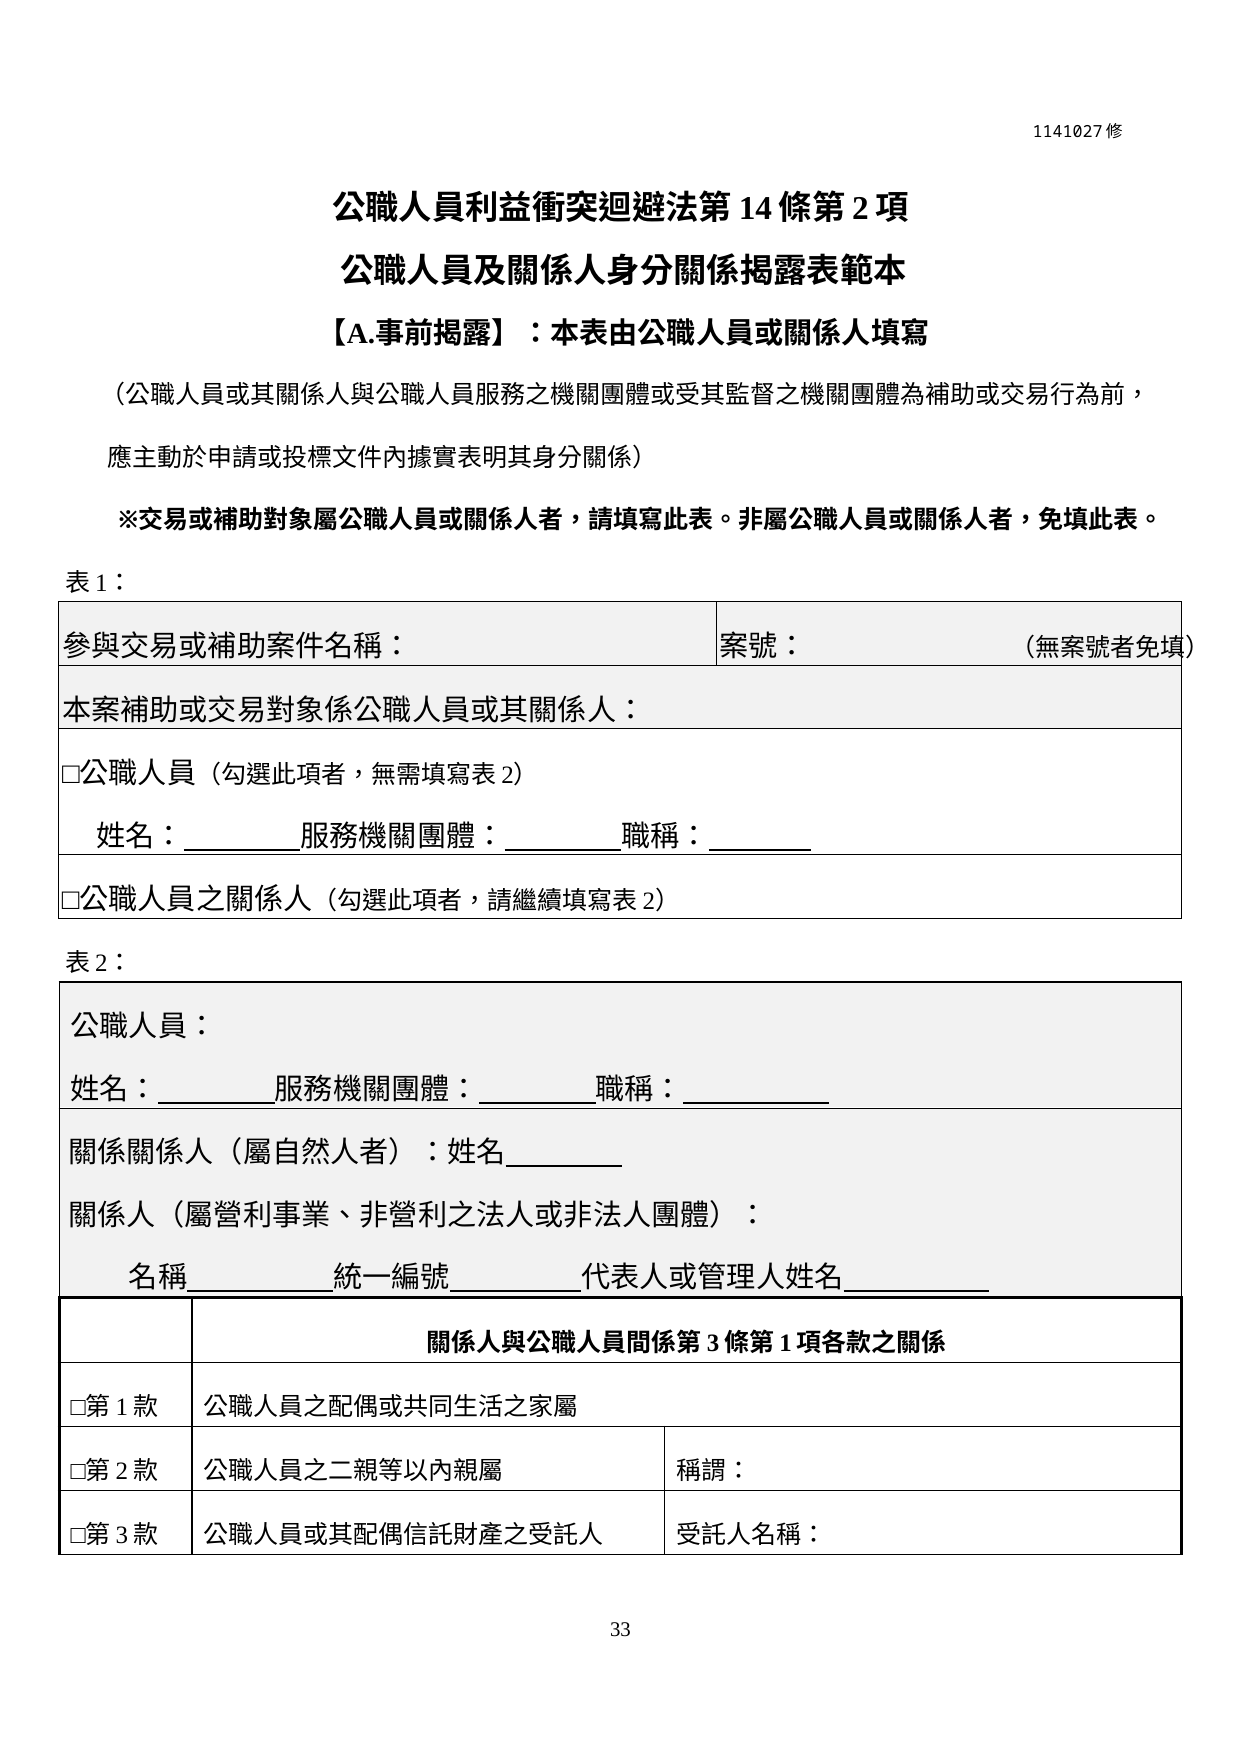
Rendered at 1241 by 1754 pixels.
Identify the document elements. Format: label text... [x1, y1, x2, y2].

table_cell 稱謂： [665, 1427, 1180, 1490]
table_cell [61, 1299, 191, 1362]
table_header 參與交易或補助案件名稱： [59, 602, 716, 665]
text 表1： [65, 539, 1201, 601]
text ※交易或補助對象屬公職人員或關係人者，請填寫此表。非屬公職人員或關係人者，免填此表。 [118, 476, 1196, 539]
table_cell □第3款 [61, 1491, 191, 1554]
table_cell 公職人員之配偶或共同生活之家屬 [193, 1363, 1180, 1426]
table_cell 公職人員或其配偶信託財產之受託人 [193, 1491, 664, 1554]
table_cell 關係關係人（屬自然人者）：姓名 關係人（屬營利事業、非營利之法人或非法人團體）： 名稱 統一編號 代表人或管理人姓名 [60, 1109, 1181, 1296]
text 【A.事前揭露】：本表由公職人員或關係人填寫 [118, 289, 1128, 351]
text 公職人員及關係人身分關係揭露表範本 [118, 226, 1128, 289]
table_cell □公職人員（勾選此項者，無需填寫表2） 姓名： 服務機關團體： 職稱： [59, 729, 1181, 854]
table_cell 公職人員之二親等以內親屬 [193, 1427, 664, 1490]
text （公職人員或其關係人與公職人員服務之機關團體或受其監督之機關團體為補助或交易行為前，應主動於申請或投標文件內據實表明其身分關係） [100, 351, 1128, 476]
table_header 公職人員： 姓名： 服務機關團體： 職稱： [60, 983, 1181, 1107]
table_cell □公職人員之關係人（勾選此項者，請繼續填寫表2） [59, 855, 1181, 918]
table_cell 關係人與公職人員間係第3條第1項各款之關係 [193, 1299, 1180, 1362]
text 公職人員利益衝突迴避法第14條第2項 [118, 164, 1122, 226]
table_cell 受託人名稱： [665, 1491, 1180, 1554]
table_cell 本案補助或交易對象係公職人員或其關係人： [59, 666, 1181, 728]
table_cell □第2款 [61, 1427, 191, 1490]
text 表2： [65, 919, 1201, 981]
table_header 案號： （無案號者免填） [717, 602, 1181, 665]
table_cell □第1款 [61, 1363, 191, 1426]
